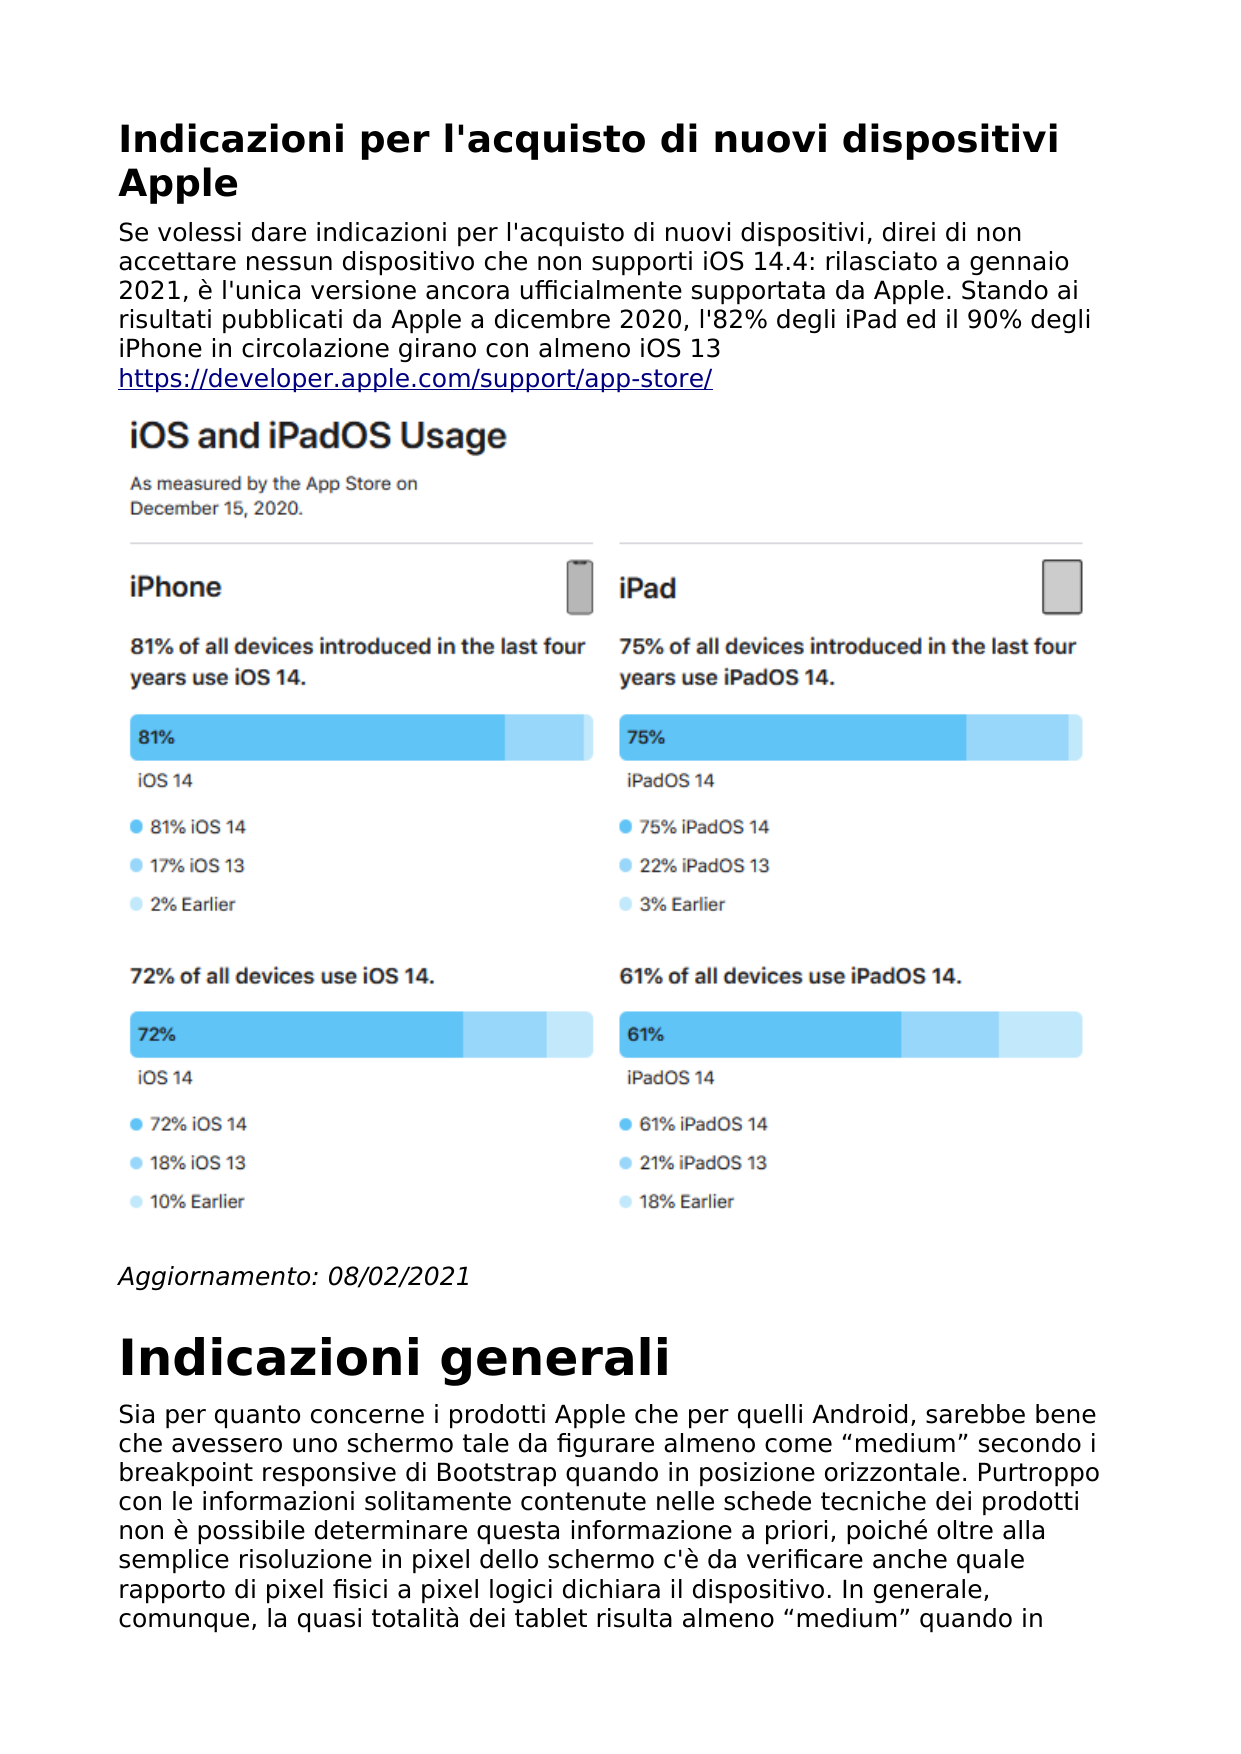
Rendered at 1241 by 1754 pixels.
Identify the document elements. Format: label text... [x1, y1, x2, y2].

text Sia per quanto concerne i prodotti Apple che per quelli Android, sarebbe bene che avessero uno schermo tale da figurare almeno come “medium” secondo i breakpoint responsive di Bootstrap quando in posizione orizzontale. Purtroppo con le informazioni solitamente contenute nelle schede tecniche dei prodotti non è possibile determinare questa informazione a priori, poiché oltre alla semplice risoluzione in pixel dello schermo c'è da verificare anche quale rapporto di pixel fisici a pixel logici dichiara il dispositivo. In generale, comunque, la quasi totalità dei tablet risulta almeno “medium” quando in [118, 1400, 1122, 1633]
subtitle Indicazioni generali [118, 1329, 1122, 1387]
picture [118, 405, 1123, 1250]
subtitle Indicazioni per l'acquisto di nuovi dispositivi Apple [118, 118, 1122, 205]
text Aggiornamento: 08/02/2021 [118, 1262, 1122, 1292]
text Se volessi dare indicazioni per l'acquisto di nuovi dispositivi, direi di non accettare nessun dispositivo che non supporti iOS 14.4: rilasciato a gennaio 2021, è l'unica versione ancora ufficialmente supportata da Apple. Stando ai risultati pubblicati da Apple a dicembre 2020, l'82% degli iPad ed il 90% degli iPhone in circolazione girano con almeno iOS 13 https://developer.apple.com/support/app-store/ [118, 218, 1122, 393]
